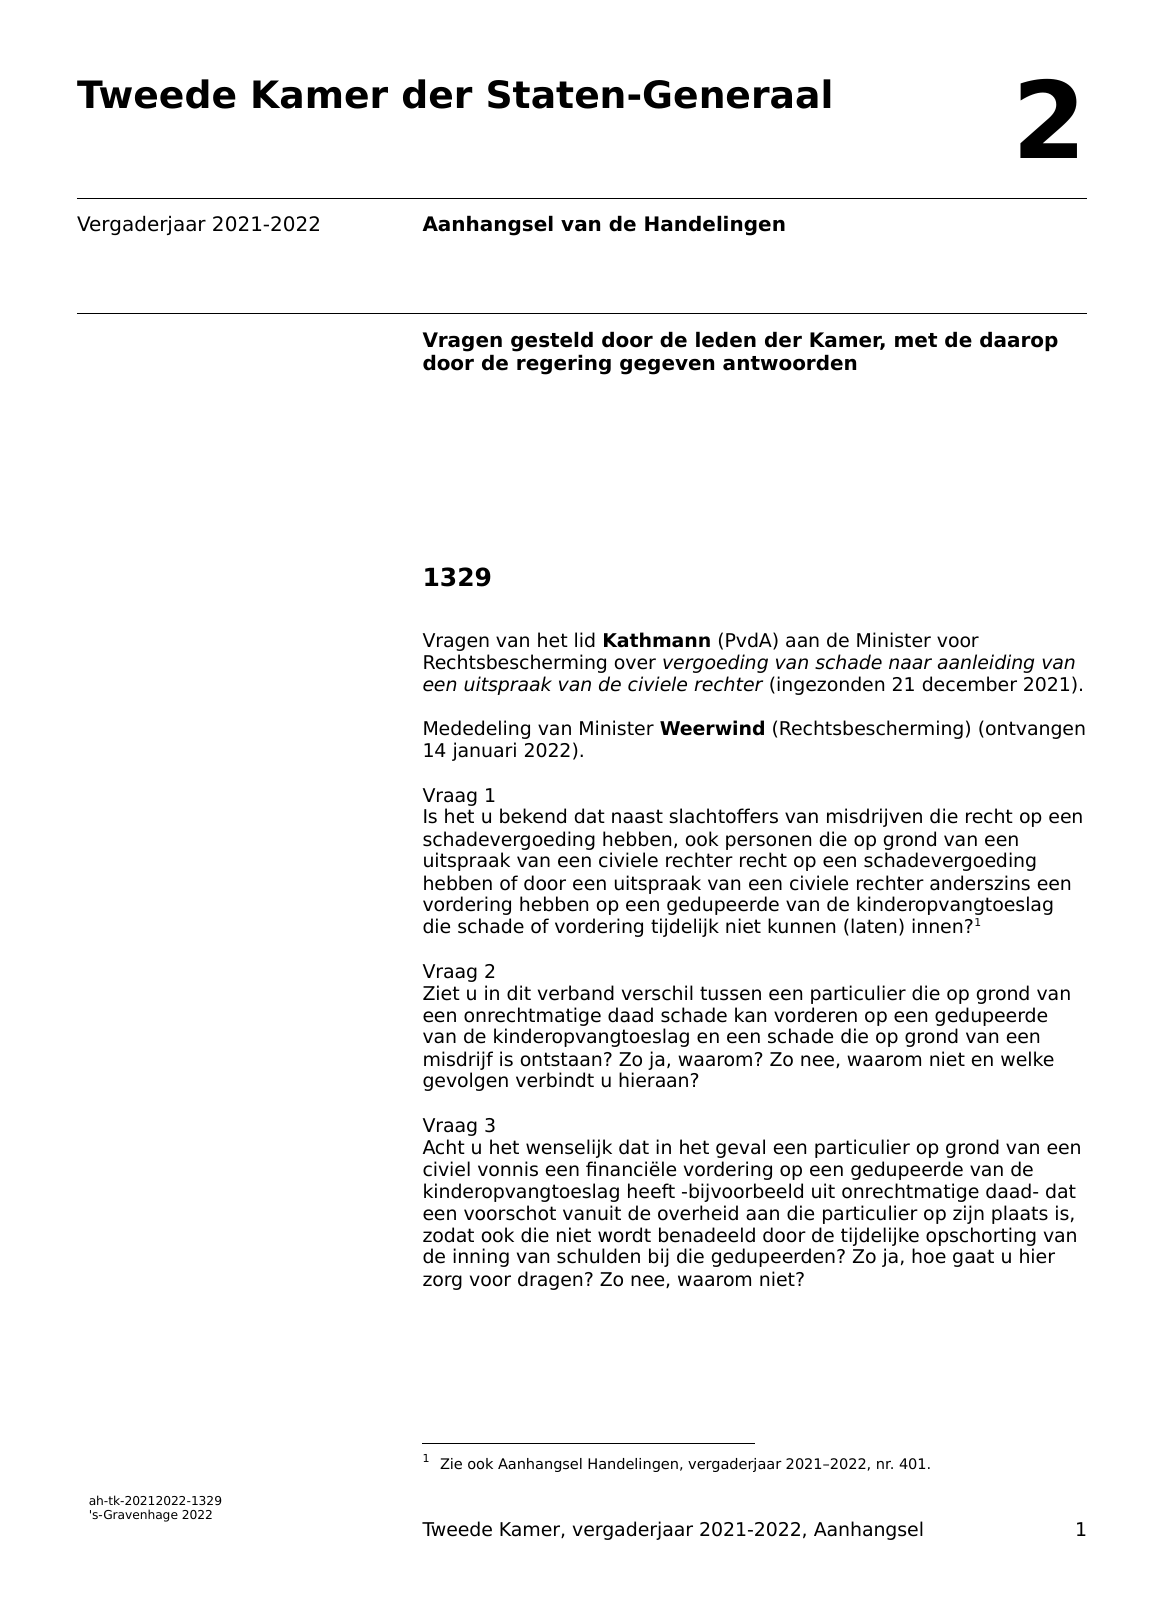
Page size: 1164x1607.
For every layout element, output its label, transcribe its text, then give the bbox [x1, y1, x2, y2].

table_header Tweede Kamer der Staten-Generaal [77, 59, 886, 198]
table_header 2 [886, 59, 1087, 198]
text Vraag 2 [422, 961, 1087, 982]
text Ziet u in dit verband verschil tussen een particulier die op grond van een onrechtmatige daad schade kan vorderen op een gedupeerde van de kinderopvangtoeslag en een schade die op grond van een misdrijf is ontstaan? Zo ja, waarom? Zo nee, waarom niet en welke gevolgen verbindt u hieraan? [422, 982, 1087, 1092]
text Vraag 1 [422, 784, 1087, 806]
text Vragen van het lid Kathmann (PvdA) aan de Minister voor Rechtsbescherming over vergoeding van schade naar aanleiding van een uitspraak van de civiele rechter (ingezonden 21 december 2021). [422, 630, 1087, 696]
text Vraag 3 [422, 1114, 1087, 1137]
text 1329 [422, 563, 1087, 592]
table_cell Vergaderjaar 2021-2022 [77, 199, 422, 313]
table_cell Aanhangsel van de Handelingen [422, 199, 1087, 313]
text ah-tk-20212022-1329 [88, 1494, 323, 1508]
text 's-Gravenhage 2022 [88, 1508, 323, 1522]
table_cell Vragen gesteld door de leden der Kamer, met de daarop door de regering gegeven antwoorden [422, 314, 1087, 375]
text Mededeling van Minister Weerwind (Rechtsbescherming) (ontvangen 14 januari 2022). [422, 718, 1087, 762]
text Zie ook Aanhangsel Handelingen, vergaderjaar 2021–2022, nr. 401. [422, 1452, 1087, 1474]
text Acht u het wenselijk dat in het geval een particulier op grond van een civiel vonnis een financiële vordering op een gedupeerde van de kinderopvangtoeslag heeft -bijvoorbeeld uit onrechtmatige daad- dat een voorschot vanuit de overheid aan die particulier op zijn plaats is, zodat ook die niet wordt benadeeld door de tijdelijke opschorting van de inning van schulden bij die gedupeerden? Zo ja, hoe gaat u hier zorg voor dragen? Zo nee, waarom niet? [422, 1137, 1087, 1290]
text Is het u bekend dat naast slachtoffers van misdrijven die recht op een schadevergoeding hebben, ook personen die op grond van een uitspraak van een civiele rechter recht op een schadevergoeding hebben of door een uitspraak van een civiele rechter anderszins een vordering hebben op een gedupeerde van de kinderopvangtoeslag die schade of vordering tijdelijk niet kunnen (laten) innen? [422, 806, 1087, 938]
table_cell [77, 314, 422, 375]
